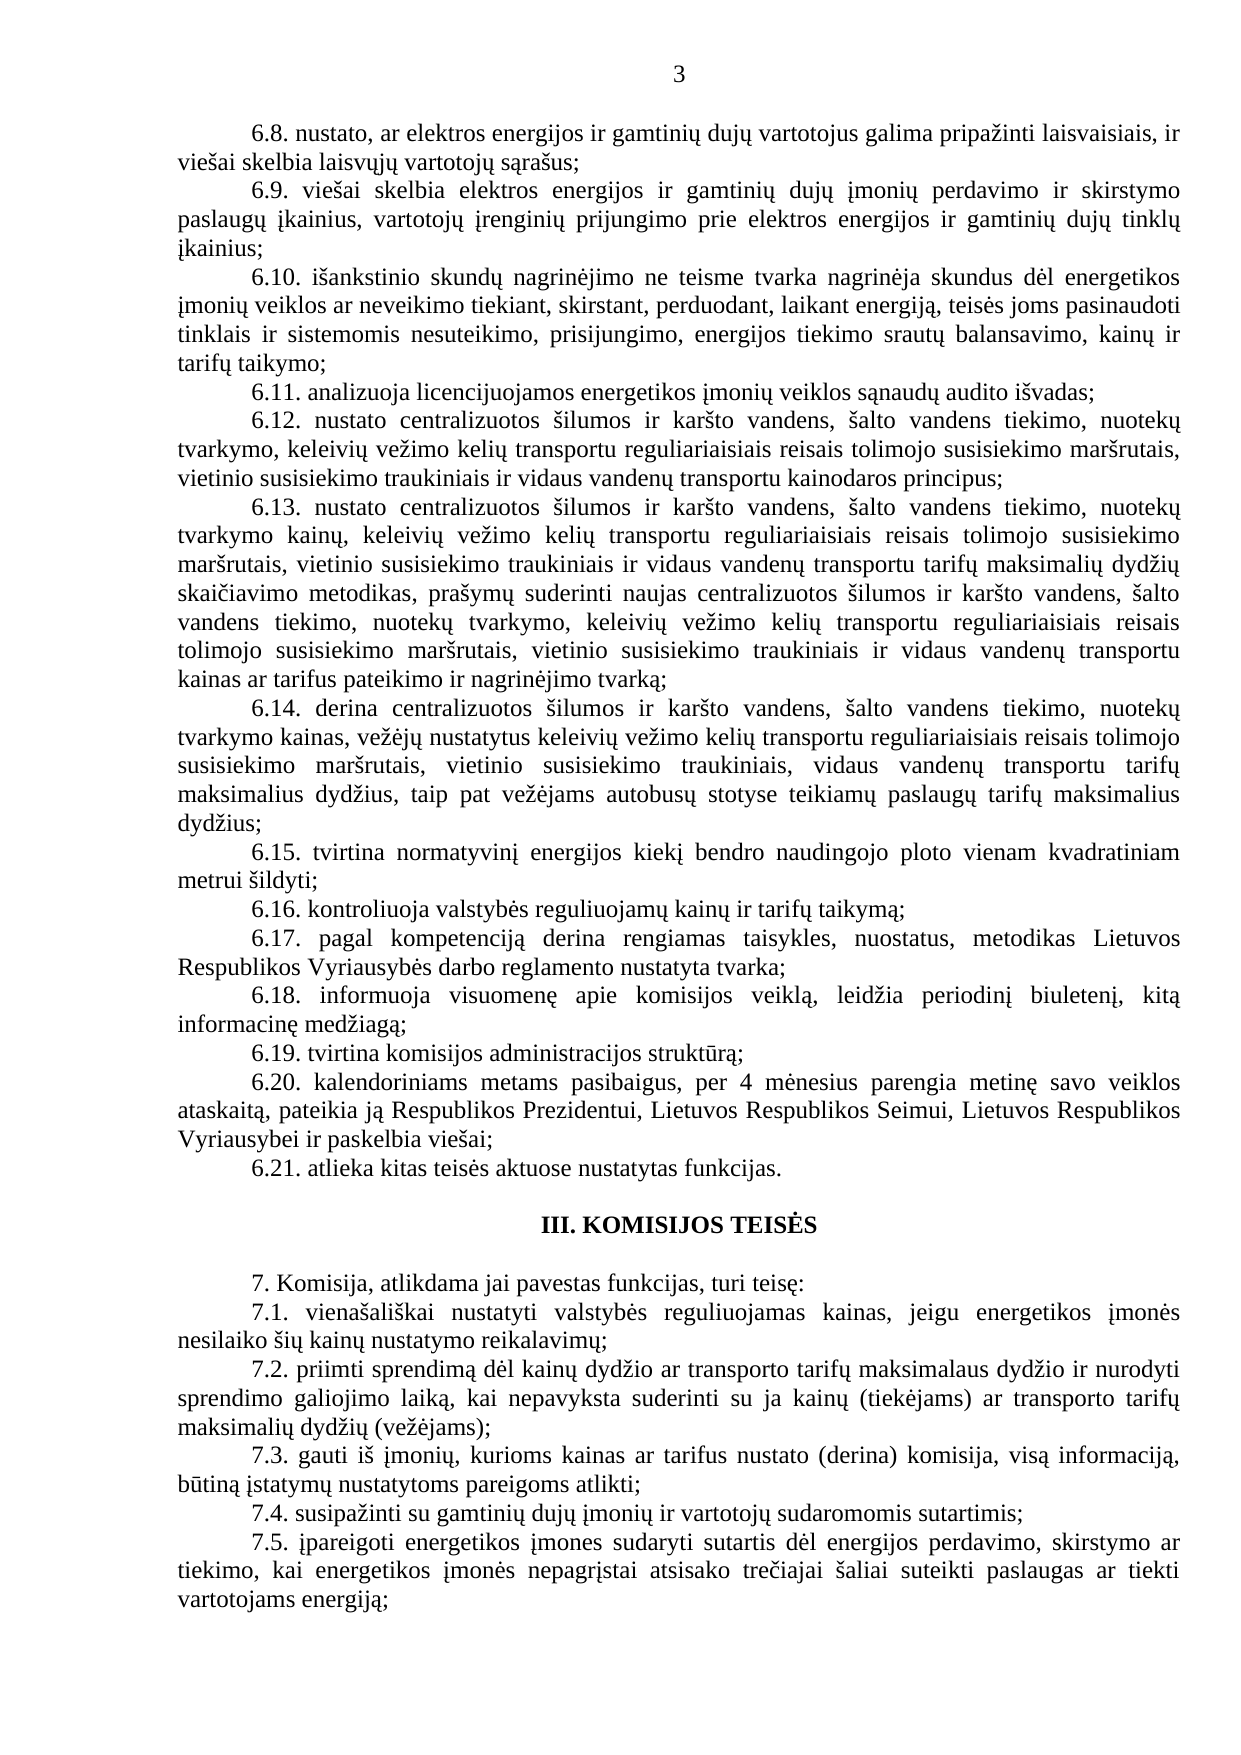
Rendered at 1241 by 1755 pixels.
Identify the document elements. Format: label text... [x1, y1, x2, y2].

text 6.11. analizuoja licencijuojamos energetikos įmonių veiklos sąnaudų audito išvadas; [177, 377, 1181, 406]
text 6.10. išankstinio skundų nagrinėjimo ne teisme tvarka nagrinėja skundus dėl energetikos įmonių veiklos ar neveikimo tiekiant, skirstant, perduodant, laikant energiją, teisės joms pasinaudoti tinklais ir sistemomis nesuteikimo, prisijungimo, energijos tiekimo srautų balansavimo, kainų ir tarifų taikymo; [177, 262, 1181, 377]
text 6.20. kalendoriniams metams pasibaigus, per 4 mėnesius parengia metinę savo veiklos ataskaitą, pateikia ją Respublikos Prezidentui, Lietuvos Respublikos Seimui, Lietuvos Respublikos Vyriausybei ir paskelbia viešai; [177, 1067, 1181, 1153]
text 6.8. nustato, ar elektros energijos ir gamtinių dujų vartotojus galima pripažinti laisvaisiais, ir viešai skelbia laisvųjų vartotojų sąrašus; [177, 118, 1181, 176]
text 7.4. susipažinti su gamtinių dujų įmonių ir vartotojų sudaromomis sutartimis; [177, 1498, 1181, 1527]
text 7.3. gauti iš įmonių, kurioms kainas ar tarifus nustato (derina) komisija, visą informaciją, būtiną įstatymų nustatytoms pareigoms atlikti; [177, 1441, 1181, 1498]
text 7.1. vienašališkai nustatyti valstybės reguliuojamas kainas, jeigu energetikos įmonės nesilaiko šių kainų nustatymo reikalavimų; [177, 1297, 1181, 1354]
text 6.16. kontroliuoja valstybės reguliuojamų kainų ir tarifų taikymą; [177, 894, 1181, 923]
text 6.21. atlieka kitas teisės aktuose nustatytas funkcijas. [177, 1153, 1181, 1182]
text 6.14. derina centralizuotos šilumos ir karšto vandens, šalto vandens tiekimo, nuotekų tvarkymo kainas, vežėjų nustatytus keleivių vežimo kelių transportu reguliariaisiais reisais tolimojo susisiekimo maršrutais, vietinio susisiekimo traukiniais, vidaus vandenų transportu tarifų maksimalius dydžius, taip pat vežėjams autobusų stotyse teikiamų paslaugų tarifų maksimalius dydžius; [177, 693, 1181, 837]
text 7.5. įpareigoti energetikos įmones sudaryti sutartis dėl energijos perdavimo, skirstymo ar tiekimo, kai energetikos įmonės nepagrįstai atsisako trečiajai šaliai suteikti paslaugas ar tiekti vartotojams energiją; [177, 1527, 1181, 1613]
text 7. Komisija, atlikdama jai pavestas funkcijas, turi teisę: [177, 1268, 1181, 1297]
text 6.13. nustato centralizuotos šilumos ir karšto vandens, šalto vandens tiekimo, nuotekų tvarkymo kainų, keleivių vežimo kelių transportu reguliariaisiais reisais tolimojo susisiekimo maršrutais, vietinio susisiekimo traukiniais ir vidaus vandenų transportu tarifų maksimalių dydžių skaičiavimo metodikas, prašymų suderinti naujas centralizuotos šilumos ir karšto vandens, šalto vandens tiekimo, nuotekų tvarkymo, keleivių vežimo kelių transportu reguliariaisiais reisais tolimojo susisiekimo maršrutais, vietinio susisiekimo traukiniais ir vidaus vandenų transportu kainas ar tarifus pateikimo ir nagrinėjimo tvarką; [177, 492, 1181, 693]
text 7.2. priimti sprendimą dėl kainų dydžio ar transporto tarifų maksimalaus dydžio ir nurodyti sprendimo galiojimo laiką, kai nepavyksta suderinti su ja kainų (tiekėjams) ar transporto tarifų maksimalių dydžių (vežėjams); [177, 1354, 1181, 1441]
text 6.19. tvirtina komisijos administracijos struktūrą; [177, 1038, 1181, 1067]
text 6.12. nustato centralizuotos šilumos ir karšto vandens, šalto vandens tiekimo, nuotekų tvarkymo, keleivių vežimo kelių transportu reguliariaisiais reisais tolimojo susisiekimo maršrutais, vietinio susisiekimo traukiniais ir vidaus vandenų transportu kainodaros principus; [177, 406, 1181, 492]
text 6.17. pagal kompetenciją derina rengiamas taisykles, nuostatus, metodikas Lietuvos Respublikos Vyriausybės darbo reglamento nustatyta tvarka; [177, 923, 1181, 981]
text 6.9. viešai skelbia elektros energijos ir gamtinių dujų įmonių perdavimo ir skirstymo paslaugų įkainius, vartotojų įrenginių prijungimo prie elektros energijos ir gamtinių dujų tinklų įkainius; [177, 176, 1181, 262]
text III. KOMISIJOS TEISĖS [177, 1211, 1181, 1239]
text 6.18. informuoja visuomenę apie komisijos veiklą, leidžia periodinį biuletenį, kitą informacinę medžiagą; [177, 981, 1181, 1038]
text 6.15. tvirtina normatyvinį energijos kiekį bendro naudingojo ploto vienam kvadratiniam metrui šildyti; [177, 837, 1181, 894]
